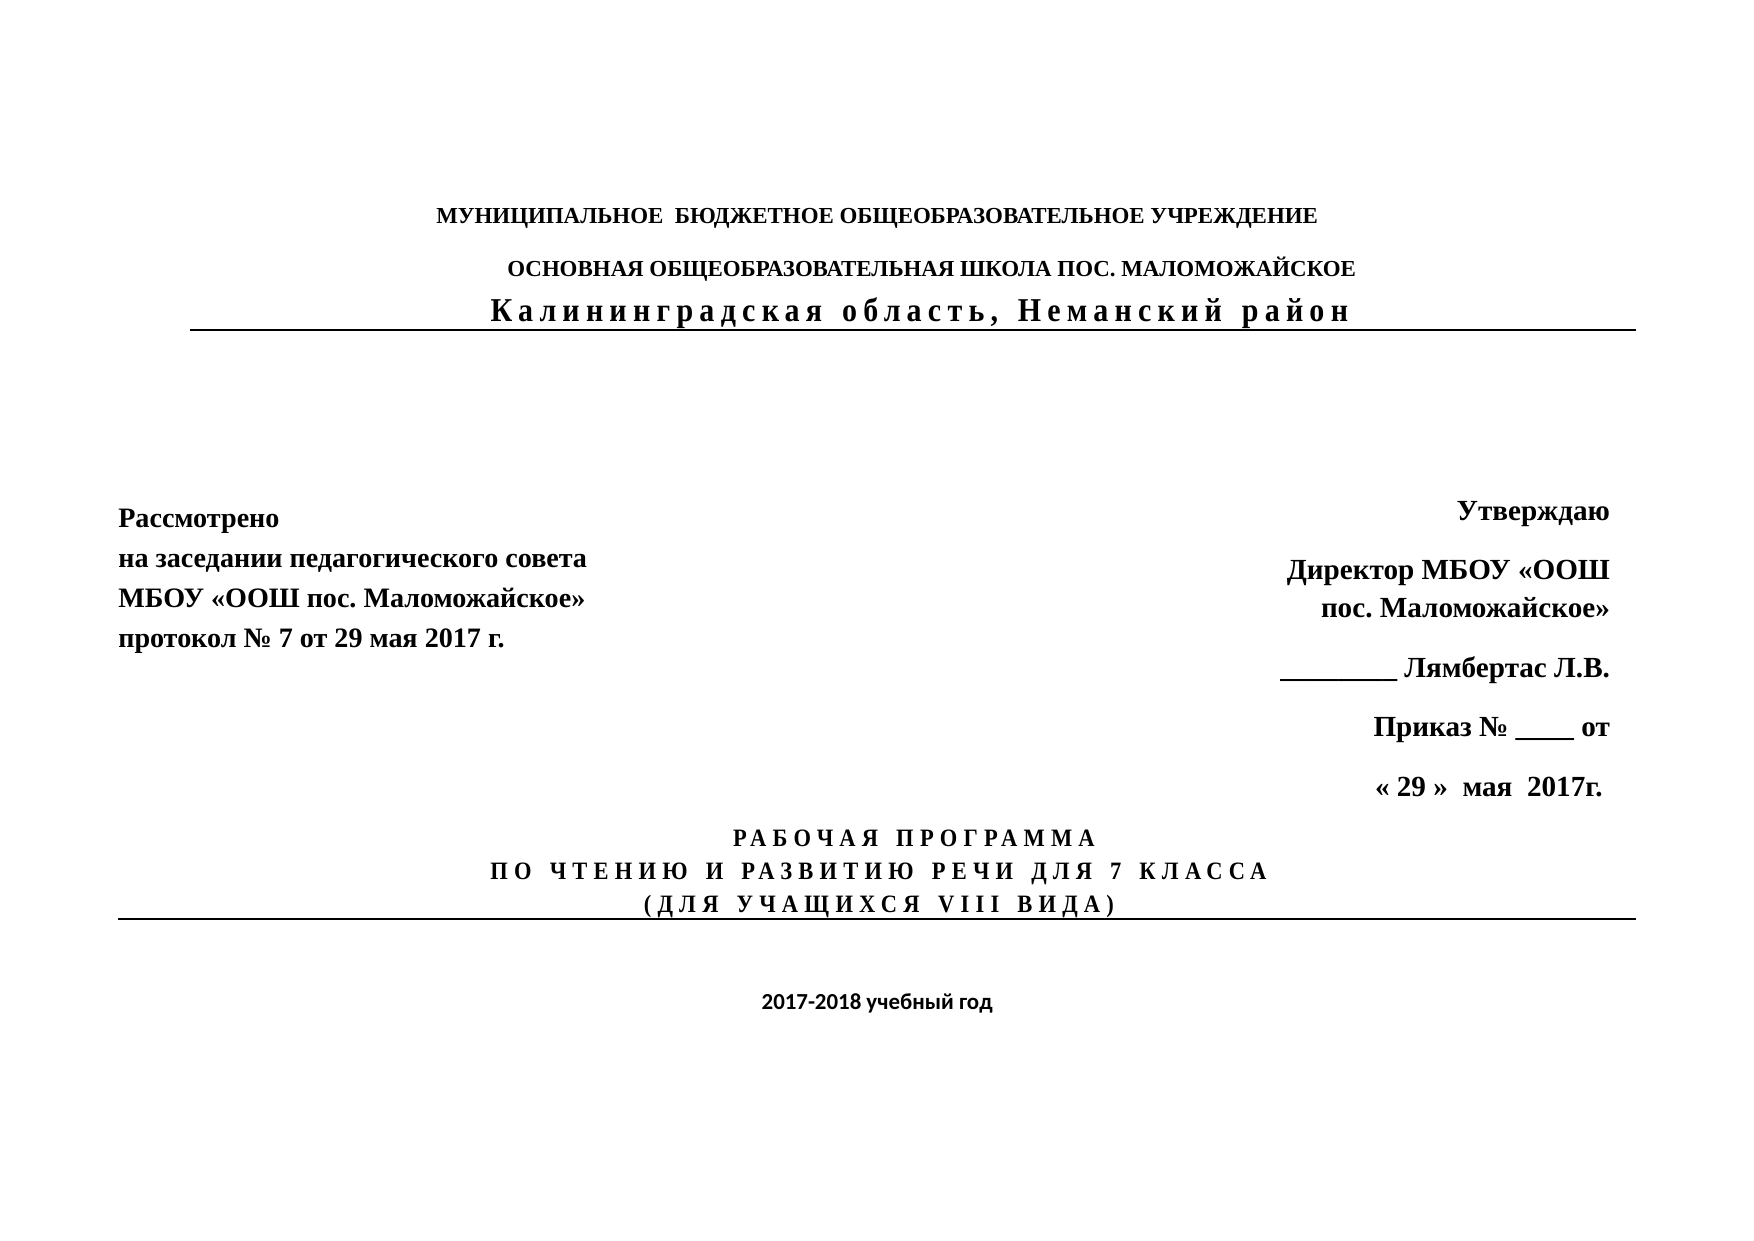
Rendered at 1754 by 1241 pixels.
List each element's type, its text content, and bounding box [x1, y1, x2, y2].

text 2017-2018 учебный год [118, 987, 1636, 1015]
subtitle РАБОЧАЯ ПРОГРАММА [118, 823, 1636, 852]
subtitle (ДЛЯ УЧАЩИХСЯ VIII ВИДА) [118, 889, 1636, 918]
text МУНИЦИПАЛЬНОЕ БЮДЖЕТНОЕ ОБЩЕОБРАЗОВАТЕЛЬНОЕ УЧРЕЖДЕНИЕ [118, 202, 1636, 228]
text ОСНОВНАЯ ОБЩЕОБРАЗОВАТЕЛЬНАЯ ШКОЛА ПОС. МАЛОМОЖАЙСКОЕ [164, 253, 1636, 282]
table_header Рассмотрено на заседании педагогического совета МБОУ «ООШ пос. Маломожайское» протокол № 7 от 29 мая 2017 г. [107, 331, 866, 823]
text Калининградская область, Неманский район [190, 291, 1636, 329]
table_header Утверждаю Директор МБОУ «ООШ пос. Маломожайское» ________ Лямбертас Л.В. Приказ № ____ от « 29 » мая 2017г. [866, 331, 1621, 823]
subtitle ПО ЧТЕНИЮ И РАЗВИТИЮ РЕЧИ ДЛЯ 7 КЛАССА [118, 856, 1636, 885]
